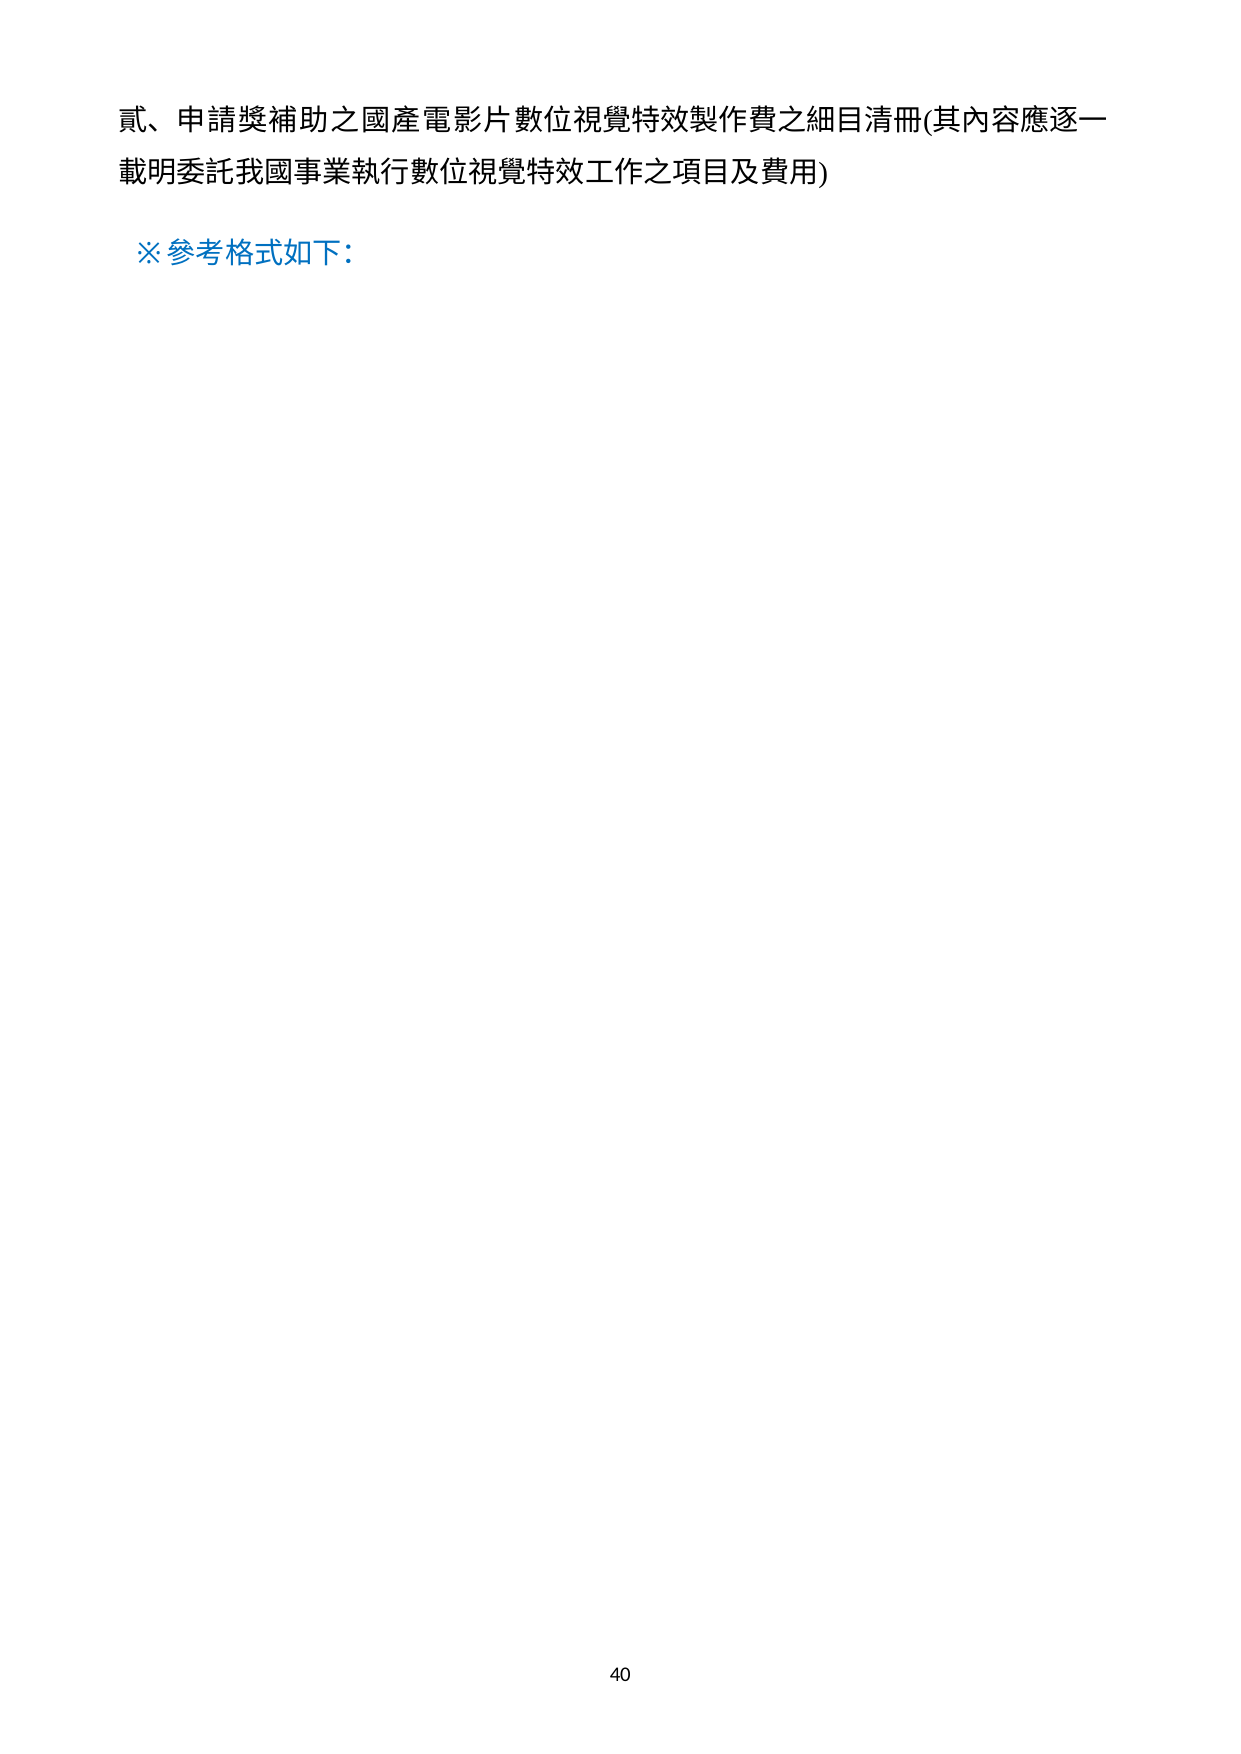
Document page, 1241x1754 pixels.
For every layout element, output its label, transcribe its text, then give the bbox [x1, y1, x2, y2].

text 貳、申請獎補助之國產電影片數位視覺特效製作費之細目清冊(其內容應逐一載明委託我國事業執行數位視覺特效工作之項目及費用) [118, 89, 1122, 193]
text ※參考格式如下： [118, 222, 1134, 274]
